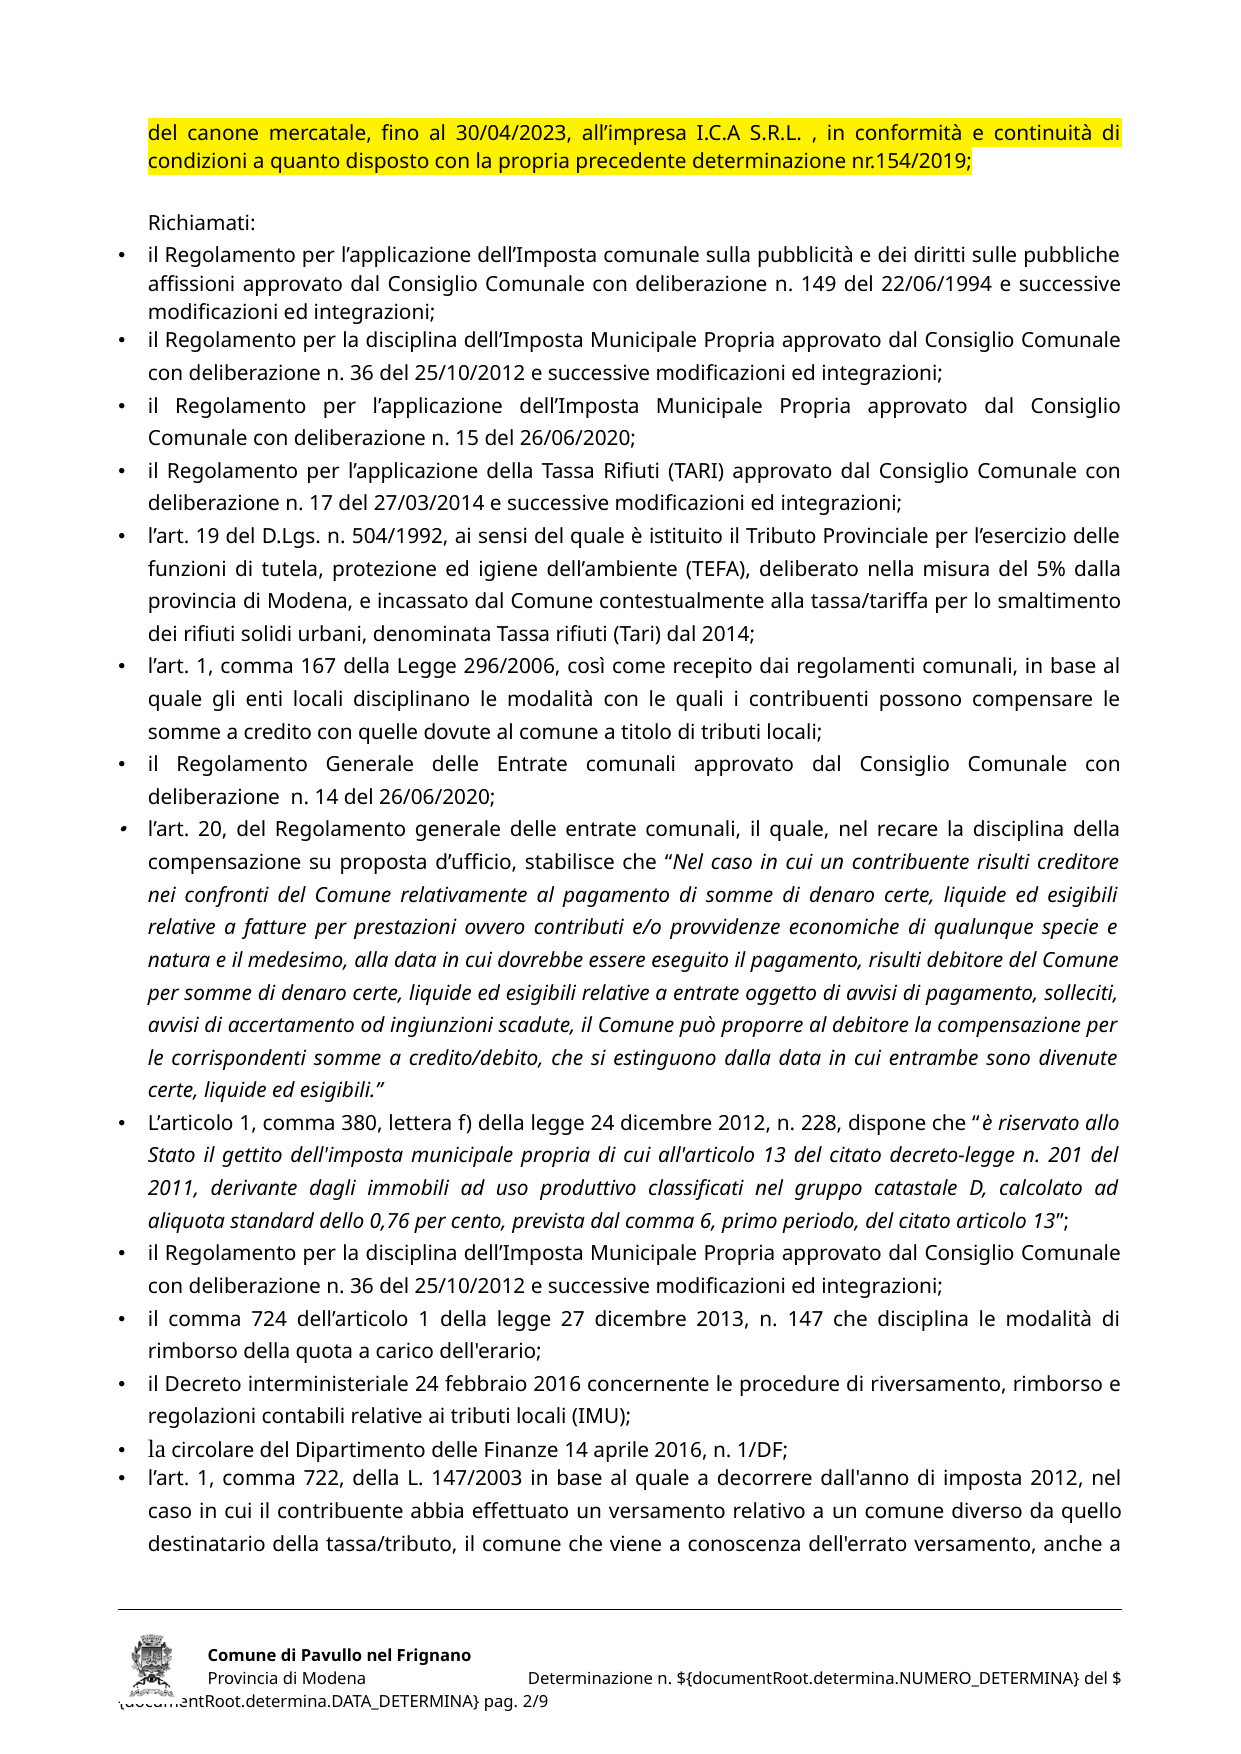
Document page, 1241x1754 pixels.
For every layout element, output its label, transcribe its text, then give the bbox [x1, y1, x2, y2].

list del canone mercatale, fino al 30/04/2023, all’impresa I.C.A S.R.L. , in conformità e continuità di condizioni a quanto disposto con la propria precedente determinazione nr.154/2019; [118, 118, 1122, 175]
list l’art. 1, comma 167 della Legge 296/2006, così come recepito dai regolamenti comunali, in base al quale gli enti locali disciplinano le modalità con le quali i contribuenti possono compensare le somme a credito con quelle dovute al comune a titolo di tributi locali; [118, 652, 1122, 745]
list la circolare del Dipartimento delle Finanze 14 aprile 2016, n. 1/DF; [118, 1434, 1122, 1463]
list il Regolamento per l’applicazione della Tassa Rifiuti (TARI) approvato dal Consiglio Comunale con deliberazione n. 17 del 27/03/2014 e successive modificazioni ed integrazioni; [118, 456, 1122, 517]
picture [120, 1631, 183, 1704]
text Richiamati: [118, 208, 1122, 236]
list il Regolamento Generale delle Entrate comunali approvato dal Consiglio Comunale con deliberazione n. 14 del 26/06/2020; [118, 749, 1122, 810]
list l’art. 20, del Regolamento generale delle entrate comunali, il quale, nel recare la disciplina della compensazione su proposta d’ufficio, stabilisce che “Nel caso in cui un contribuente risulti creditore nei confronti del Comune relativamente al pagamento di somme di denaro certe, liquide ed esigibili relative a fatture per prestazioni ovvero contributi e/o provvidenze economiche di qualunque specie e natura e il medesimo, alla data in cui dovrebbe essere eseguito il pagamento, risulti debitore del Comune per somme di denaro certe, liquide ed esigibili relative a entrate oggetto di avvisi di pagamento, solleciti, avvisi di accertamento od ingiunzioni scadute, il Comune può proporre al debitore la compensazione per le corrispondenti somme a credito/debito, che si estinguono dalla data in cui entrambe sono divenute certe, liquide ed esigibili.” [118, 814, 1122, 1104]
list il Regolamento per la disciplina dell’Imposta Municipale Propria approvato dal Consiglio Comunale con deliberazione n. 36 del 25/10/2012 e successive modificazioni ed integrazioni; [118, 1238, 1122, 1299]
list il Decreto interministeriale 24 febbraio 2016 concernente le procedure di riversamento, rimborso e regolazioni contabili relative ai tributi locali (IMU); [118, 1369, 1122, 1430]
list l’art. 1, comma 722, della L. 147/2003 in base al quale a decorrere dall'anno di imposta 2012, nel caso in cui il contribuente abbia effettuato un versamento relativo a un comune diverso da quello destinatario della tassa/tributo, il comune che viene a conoscenza dell'errato versamento, anche a [118, 1463, 1122, 1557]
list il Regolamento per l’applicazione dell’Imposta comunale sulla pubblicità e dei diritti sulle pubbliche affissioni approvato dal Consiglio Comunale con deliberazione n. 149 del 22/06/1994 e successive modificazioni ed integrazioni; [118, 240, 1122, 326]
list il Regolamento per la disciplina dell’Imposta Municipale Propria approvato dal Consiglio Comunale con deliberazione n. 36 del 25/10/2012 e successive modificazioni ed integrazioni; [118, 326, 1122, 387]
list l’art. 19 del D.Lgs. n. 504/1992, ai sensi del quale è istituito il Tributo Provinciale per l’esercizio delle funzioni di tutela, protezione ed igiene dell’ambiente (TEFA), deliberato nella misura del 5% dalla provincia di Modena, e incassato dal Comune contestualmente alla tassa/tariffa per lo smaltimento dei rifiuti solidi urbani, denominata Tassa rifiuti (Tari) dal 2014; [118, 521, 1122, 647]
list il comma 724 dell’articolo 1 della legge 27 dicembre 2013, n. 147 che disciplina le modalità di rimborso della quota a carico dell'erario; [118, 1304, 1122, 1365]
list L’articolo 1, comma 380, lettera f) della legge 24 dicembre 2012, n. 228, dispone che “è riservato allo Stato il gettito dell'imposta municipale propria di cui all'articolo 13 del citato decreto-legge n. 201 del 2011, derivante dagli immobili ad uso produttivo classificati nel gruppo catastale D, calcolato ad aliquota standard dello 0,76 per cento, prevista dal comma 6, primo periodo, del citato articolo 13”; [118, 1108, 1122, 1234]
list il Regolamento per l’applicazione dell’Imposta Municipale Propria approvato dal Consiglio Comunale con deliberazione n. 15 del 26/06/2020; [118, 391, 1122, 452]
